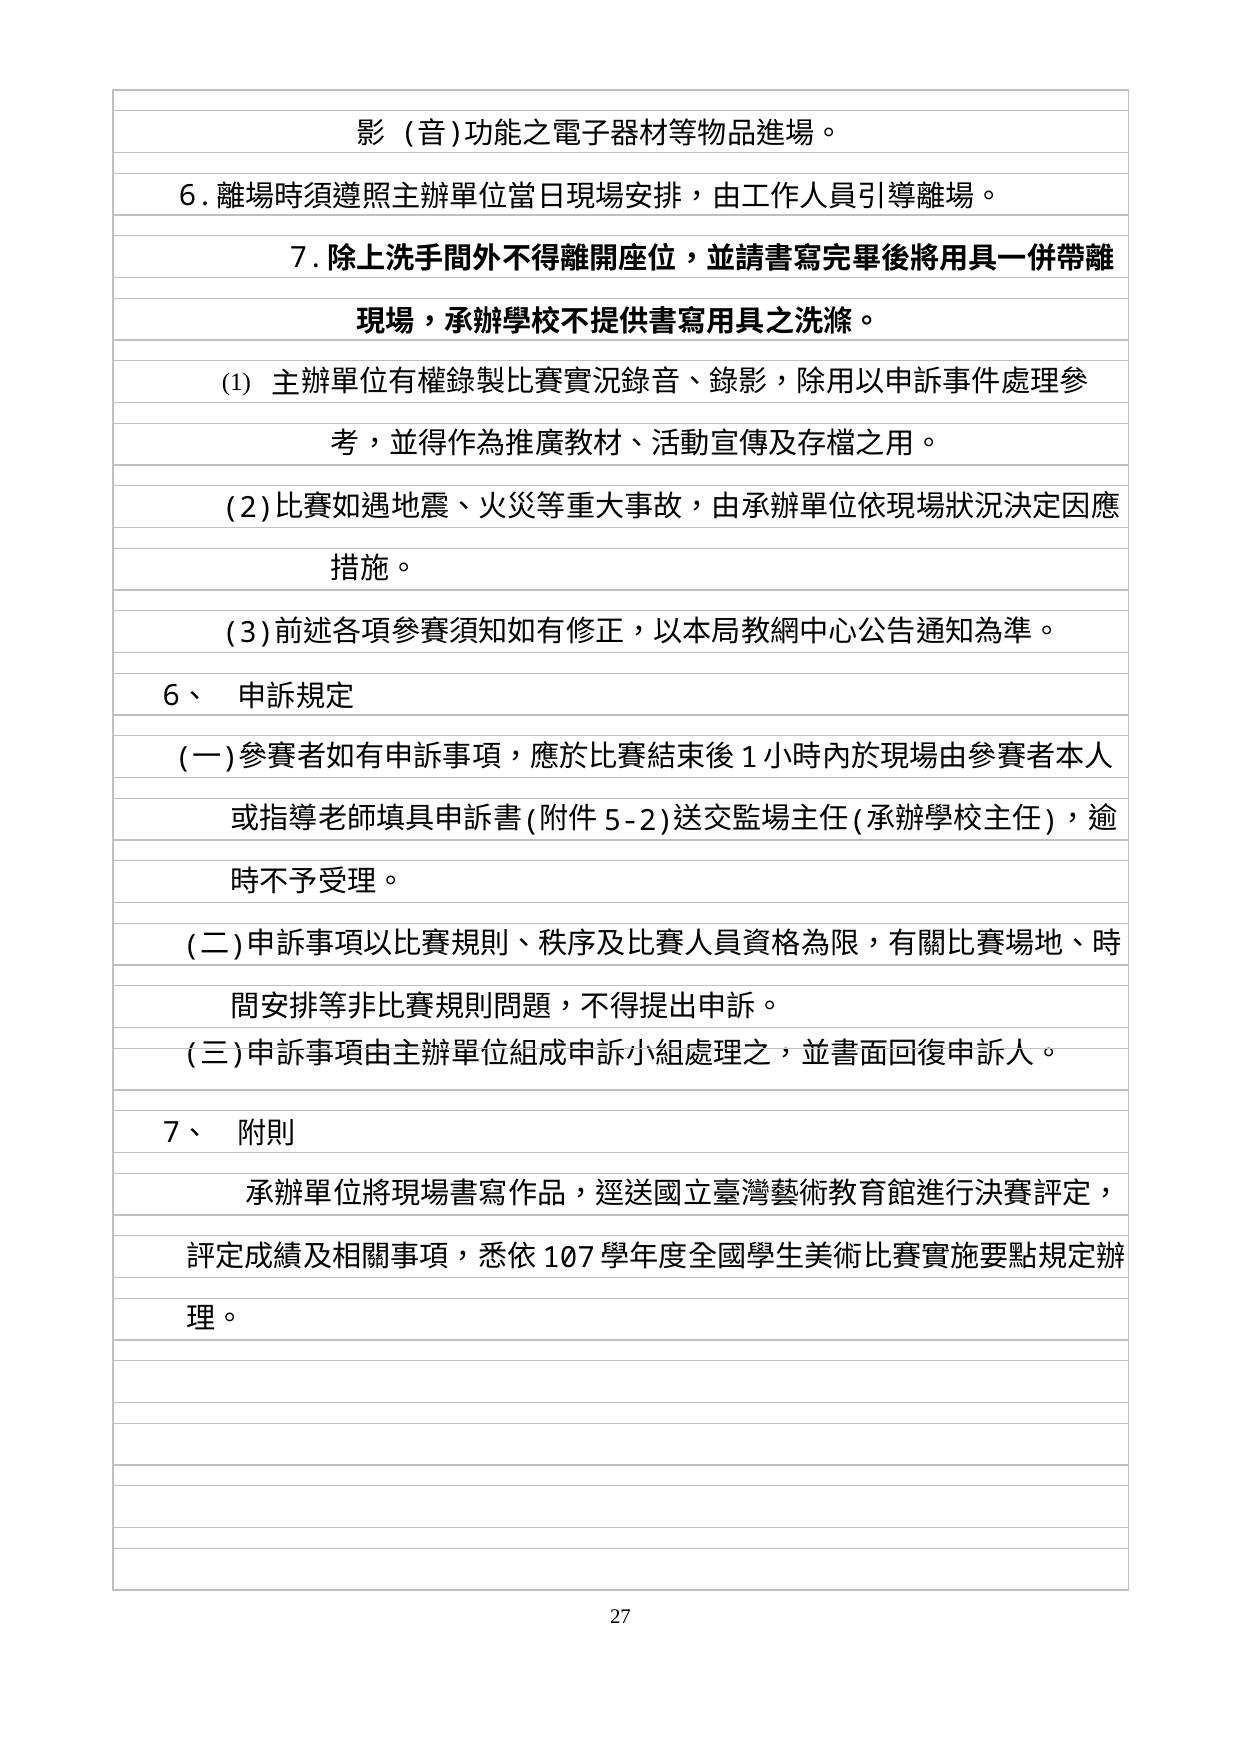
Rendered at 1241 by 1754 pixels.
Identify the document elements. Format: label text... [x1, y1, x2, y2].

list [289, 278, 1128, 298]
list 離場時須遵照主辦單位當日現場安排，由工作人員引導離場。 [178, 174, 1128, 214]
text 承辦單位將現場書寫作品，逕送國立臺灣藝術教育館進行決賽評定， [186, 1174, 1128, 1214]
list [222, 403, 1128, 423]
list [222, 591, 1128, 610]
list [289, 216, 1128, 235]
text 評定成績及相關事項，悉依107學年度全國學生美術比賽實施要點規定辦 [186, 1236, 1128, 1277]
text 或指導老師填具申訴書(附件5-2)送交監場主任(承辦學校主任)，逾 [157, 799, 1128, 839]
list [162, 1091, 1128, 1110]
text (三)申訴事項由主辦單位組成申訴小組處理之，並書面回復申訴人。 [114, 1028, 1128, 1048]
list 比賽如遇地震、火災等重大事故，由承辦單位依現場狀況決定因應措施。 [222, 549, 1128, 589]
list [289, 91, 1128, 110]
text [186, 1153, 1128, 1173]
text [157, 841, 1128, 860]
text [157, 716, 1128, 735]
list 申訴規定 [162, 674, 1128, 714]
text [114, 966, 1128, 985]
list 前述各項參賽須知如有修正，以本局教網中心公告通知為準。 [222, 611, 1128, 652]
list 比賽如遇地震、火災等重大事故，由承辦單位依現場狀況決定因應措施。 [222, 466, 1128, 485]
text 間安排等非比賽規則問題，不得提出申訴。 [114, 986, 1128, 1027]
list 影 (音)功能之電子器材等物品進場。 [289, 111, 1128, 152]
list 除上洗手間外不得離開座位，並請書寫完畢後將用具一併帶離 [289, 236, 1128, 277]
text (一)參賽者如有申訴事項，應於比賽結束後1小時內於現場由參賽者本人 [157, 736, 1128, 777]
text 時不予受理。 [157, 861, 1128, 902]
list [178, 153, 1128, 173]
text [114, 903, 1128, 923]
list 附則 [162, 1111, 1128, 1152]
text [157, 778, 1128, 798]
text [186, 1278, 1128, 1298]
list 現場，承辦學校不提供書寫用具之洗滌。 [289, 299, 1128, 339]
list 主辦單位有權錄製比賽實況錄音、錄影，除用以申訴事件處理參 [222, 361, 1128, 402]
text (二)申訴事項以比賽規則、秩序及比賽人員資格為限，有關比賽場地、時 [114, 924, 1128, 964]
text [186, 1216, 1128, 1235]
list [162, 653, 1128, 673]
list 比賽如遇地震、火災等重大事故，由承辦單位依現場狀況決定因應措施。 [222, 528, 1128, 548]
text (三)申訴事項由主辦單位組成申訴小組處理之，並書面回復申訴人。 [114, 1049, 1128, 1073]
list [222, 341, 1128, 360]
text 理。 [186, 1299, 1128, 1339]
list 比賽如遇地震、火災等重大事故，由承辦單位依現場狀況決定因應措施。 [222, 486, 1128, 527]
list 考，並得作為推廣教材、活動宣傳及存檔之用。 [222, 424, 1128, 464]
